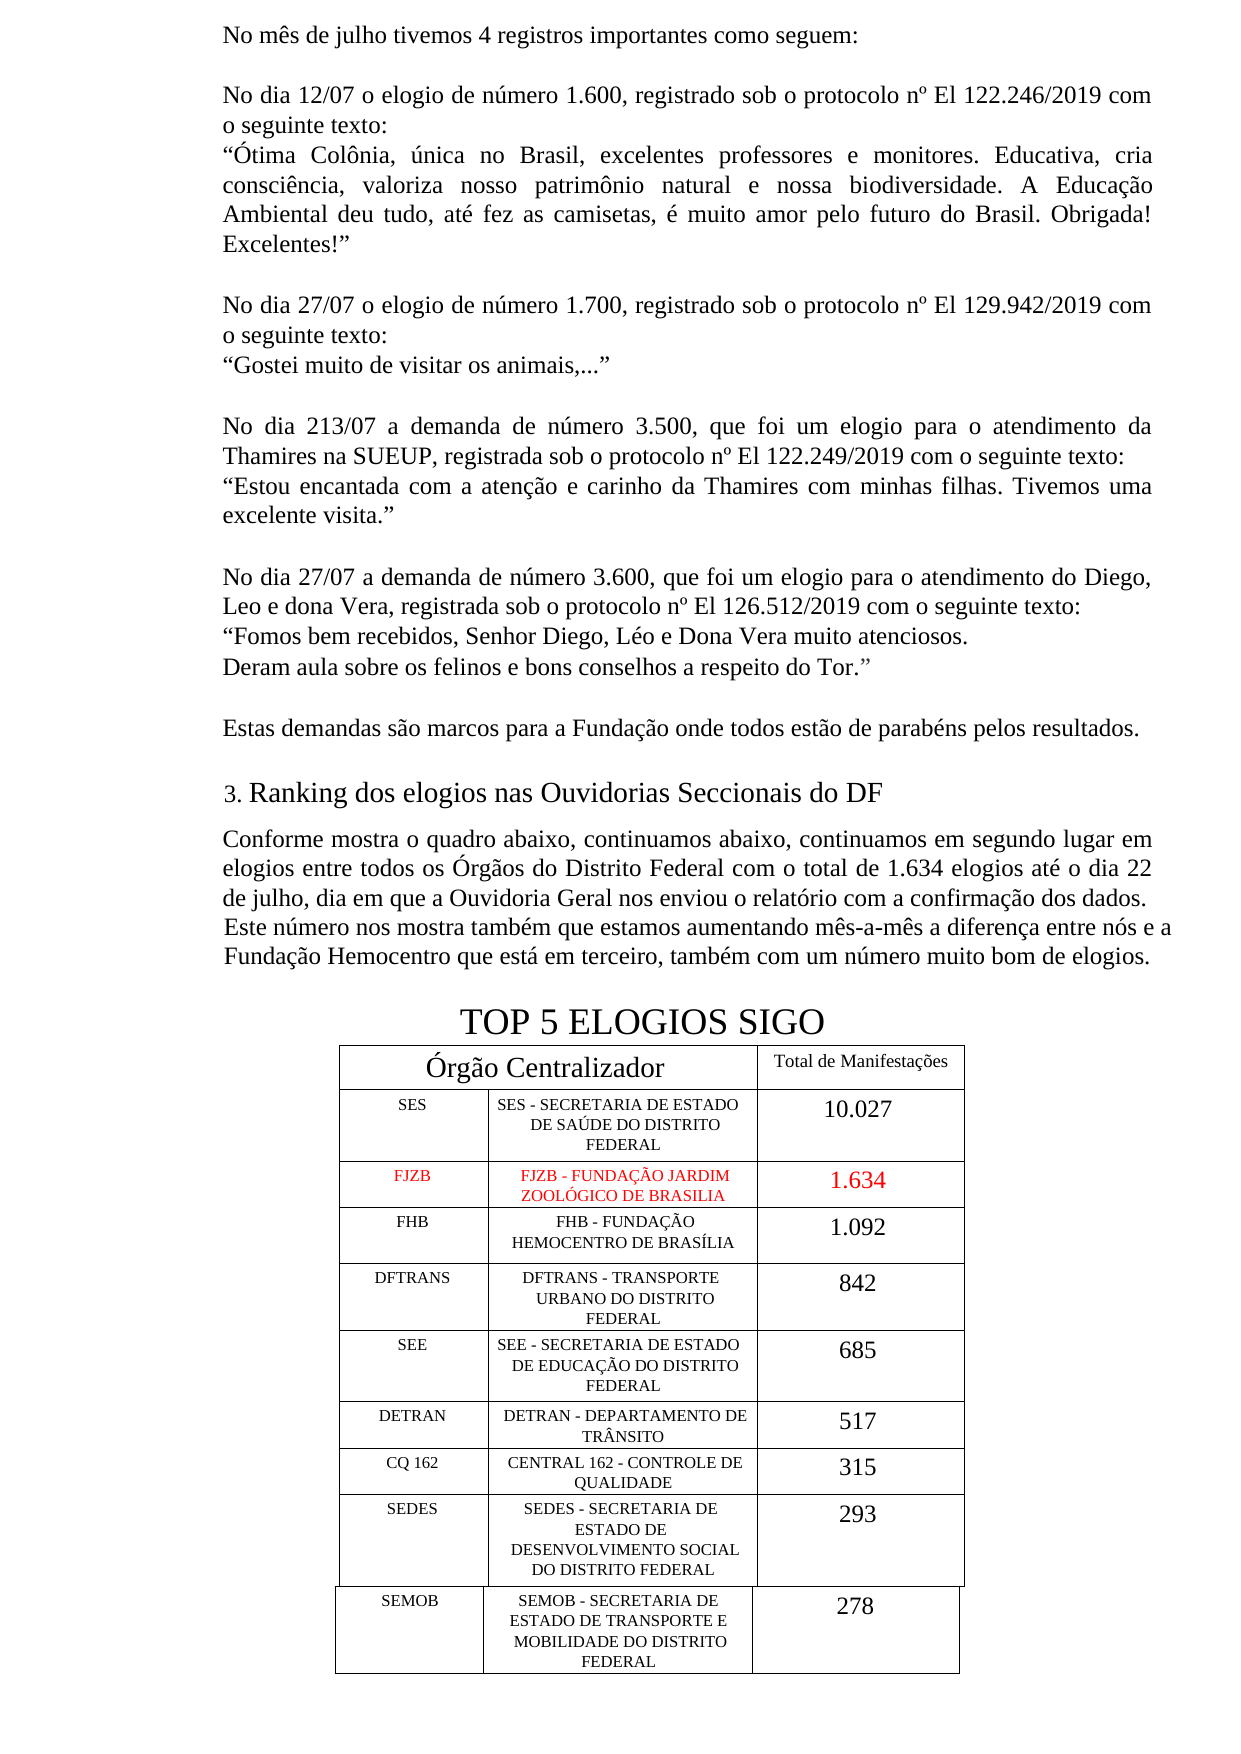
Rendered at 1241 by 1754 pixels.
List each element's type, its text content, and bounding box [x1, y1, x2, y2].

text “Estou encantada com a atenção e carinho da Thamires com minhas filhas. Tivemos uma excelente visita.” [222, 471, 1154, 529]
table_cell 278 [753, 1587, 959, 1673]
text No dia 12/07 o elogio de número 1.600, registrado sob o protocolo nº El 122.246/2019 com o seguinte texto: [222, 81, 1153, 139]
text No dia 27/07 o elogio de número 1.700, registrado sob o protocolo nº El 129.942/2019 com o seguinte texto: [222, 290, 1153, 349]
table_cell FHB [340, 1208, 488, 1263]
table_cell SEE [340, 1331, 488, 1401]
table_cell FHB - FUNDAÇÃO HEMOCENTRO DE BRASÍLIA [489, 1208, 757, 1263]
text “Ótima Colônia, única no Brasil, excelentes professores e monitores. Educativa, cria consciência, valoriza nosso patrimônio natural e nossa biodiversidade. A Educação Ambiental deu tudo, até fez as camisetas, é muito amor pelo futuro do Brasil. Obrigada! Excelentes!” [222, 140, 1154, 258]
table_cell SEMOB [336, 1587, 483, 1673]
table_header [335, 1045, 339, 1089]
table_cell 1.634 [758, 1162, 964, 1207]
table_cell 293 [758, 1495, 964, 1586]
text Deram aula sobre os felinos e bons conselhos a respeito do Tor.” [222, 652, 1154, 681]
table_cell FJZB [340, 1162, 488, 1207]
table_cell [335, 1494, 339, 1586]
table_cell [335, 1263, 339, 1330]
table_cell SEDES [340, 1495, 488, 1586]
text Conforme mostra o quadro abaixo, continuamos abaixo, continuamos em segundo lugar em elogios entre todos os Órgãos do Distrito Federal com o total de 1.634 elogios até o dia 22 de julho, dia em que a Ouvidoria Geral nos enviou o relatório com a confirmação dos dados. [222, 824, 1153, 912]
table_cell SEDES - SECRETARIA DE ESTADO DE DESENVOLVIMENTO SOCIAL DO DISTRITO FEDERAL [489, 1495, 757, 1586]
text No dia 213/07 a demanda de número 3.500, que foi um elogio para o atendimento da Thamires na SUEUP, registrada sob o protocolo nº El 122.249/2019 com o seguinte texto: [222, 411, 1153, 469]
table_cell 315 [758, 1449, 964, 1494]
subtitle TOP 5 ELOGIOS SIGO [131, 999, 1173, 1042]
table_cell [335, 1161, 339, 1207]
table_cell 685 [758, 1331, 964, 1401]
text Estas demandas são marcos para a Fundação onde todos estão de parabéns pelos resultados. [222, 713, 1153, 742]
text Este número nos mostra também que estamos aumentando mês-a-mês a diferença entre nós e a Fundação Hemocentro que está em terceiro, também com um número muito bom de elogios. [224, 913, 1172, 970]
table_cell CENTRAL 162 - CONTROLE DE QUALIDADE [489, 1449, 757, 1494]
table_cell [960, 1587, 964, 1673]
table_cell 1.092 [758, 1208, 964, 1263]
text “Gostei muito de visitar os animais,...” [222, 350, 1154, 379]
table_cell DETRAN [340, 1402, 488, 1448]
table_cell 517 [758, 1402, 964, 1448]
text 3. Ranking dos elogios nas Ouvidorias Seccionais do DF [224, 775, 1173, 809]
table_header Total de Manifestações [758, 1046, 964, 1089]
table_cell 10.027 [758, 1090, 964, 1161]
table_cell SES [340, 1090, 488, 1161]
table_cell [335, 1330, 339, 1401]
table_cell DFTRANS [340, 1264, 488, 1330]
table_cell DFTRANS - TRANSPORTE URBANO DO DISTRITO FEDERAL [489, 1264, 757, 1330]
table_cell DETRAN - DEPARTAMENTO DE TRÂNSITO [489, 1402, 757, 1448]
text “Fomos bem recebidos, Senhor Diego, Léo e Dona Vera muito atenciosos. [222, 621, 1154, 650]
table_cell FJZB - FUNDAÇÃO JARDIM ZOOLÓGICO DE BRASILIA [489, 1162, 757, 1207]
table_cell [335, 1448, 339, 1494]
text No mês de julho tivemos 4 registros importantes como seguem: [222, 20, 1153, 49]
table_header Órgão Centralizador [340, 1046, 757, 1089]
table_cell SEMOB - SECRETARIA DE ESTADO DE TRANSPORTE E MOBILIDADE DO DISTRITO FEDERAL [484, 1587, 752, 1673]
table_cell [335, 1089, 339, 1161]
table_cell 842 [758, 1264, 964, 1330]
table_cell SEE - SECRETARIA DE ESTADO DE EDUCAÇÃO DO DISTRITO FEDERAL [489, 1331, 757, 1401]
table_cell CQ 162 [340, 1449, 488, 1494]
text No dia 27/07 a demanda de número 3.600, que foi um elogio para o atendimento do Diego, Leo e dona Vera, registrada sob o protocolo nº El 126.512/2019 com o seguinte texto: [222, 562, 1153, 620]
table_cell [335, 1207, 339, 1263]
table_cell SES - SECRETARIA DE ESTADO DE SAÚDE DO DISTRITO FEDERAL [489, 1090, 757, 1161]
table_cell [335, 1401, 339, 1448]
